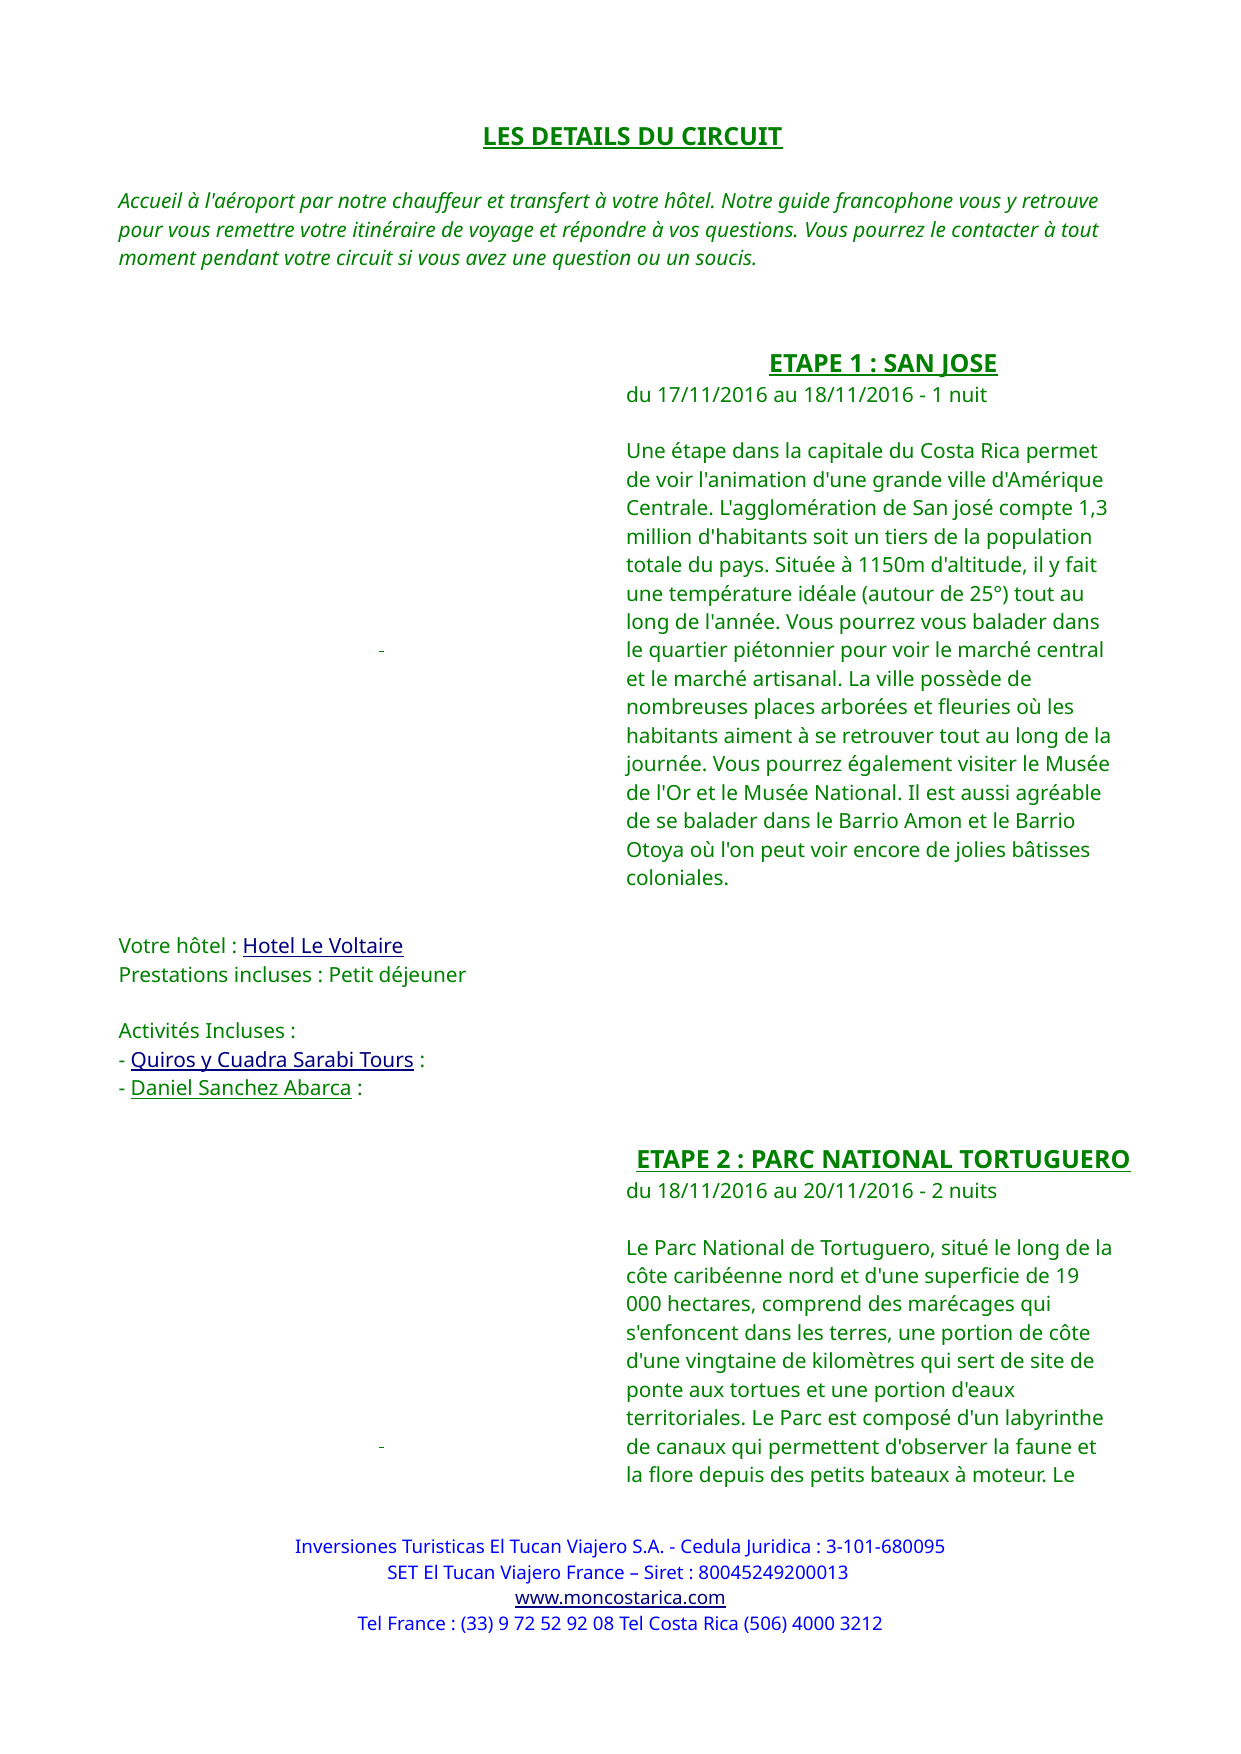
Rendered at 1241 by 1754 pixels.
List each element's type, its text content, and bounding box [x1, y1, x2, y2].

text Prestations incluses : Petit déjeuner [118, 960, 1122, 988]
text - Daniel Sanchez Abarca : [118, 1073, 1122, 1102]
text LES DETAILS DU CIRCUIT [118, 118, 1146, 152]
text Votre hôtel : Hotel Le Voltaire [118, 931, 1122, 960]
table_header ETAPE 2 : PARC NATIONAL TORTUGUERO du 18/11/2016 au 20/11/2016 - 2 nuits Le Parc National de Tortuguero, situé le long de la côte caribéenne nord et d'une superficie de 19 000 hectares, comprend des marécages qui s'enfoncent dans les terres, une portion de côte d'une vingtaine de kilomètres qui sert de site de ponte aux tortues et une portion d'eaux territoriales. Le Parc est composé d'un labyrinthe de canaux qui permettent d'observer la faune et la flore depuis des petits bateaux à moteur. Le parc protège la reproduction des tortues vertes. Vous assisterez à la ponte des tortues vertes (Juin à Octobre) ou des tortues luth géantes (mi-février à juillet) ou assisterez à l'éclosion et le retour à la mer des bébés tortues. Vous pourrez admirer plus de 300 espèces d'oiseaux dont le fameux toucan, 57 espèces d'amphibiens, 111 espèces de reptiles et 60 espèces de mammifères dont les jaguars, tapirs, ocelots, crocodiles... Le village de Tortuguero est un village pittoresque qui s'étend entre la mer des caraibes et le canal principal. Tous les logdes de Tortuguero sont isolés entre canaux et forêt, on y accède uniquement en bateau depuis les ports de la Pavona ou Cano Banco ou depuis l'aéroport de Tortuguero. Ils proposent tous des formules tout inclus : transport depuis San José en bus puis bateau, repas, guide, logement et excursion. [620, 1136, 1122, 1494]
text - Quiros y Cuadra Sarabi Tours : [118, 1045, 1122, 1073]
text Activités Incluses : [118, 1017, 1122, 1045]
table_header [118, 1136, 620, 1494]
table_header [118, 340, 620, 897]
table_header ETAPE 1 : SAN JOSE du 17/11/2016 au 18/11/2016 - 1 nuit Une étape dans la capitale du Costa Rica permet de voir l'animation d'une grande ville d'Amérique Centrale. L'agglomération de San josé compte 1,3 million d'habitants soit un tiers de la population totale du pays. Située à 1150m d'altitude, il y fait une température idéale (autour de 25°) tout au long de l'année. Vous pourrez vous balader dans le quartier piétonnier pour voir le marché central et le marché artisanal. La ville possède de nombreuses places arborées et fleuries où les habitants aiment à se retrouver tout au long de la journée. Vous pourrez également visiter le Musée de l'Or et le Musée National. Il est aussi agréable de se balader dans le Barrio Amon et le Barrio Otoya où l'on peut voir encore de jolies bâtisses coloniales. [620, 340, 1122, 897]
text Accueil à l'aéroport par notre chauffeur et transfert à votre hôtel. Notre guide francophone vous y retrouve pour vous remettre votre itinéraire de voyage et répondre à vos questions. Vous pourrez le contacter à tout moment pendant votre circuit si vous avez une question ou un soucis. [118, 186, 1146, 272]
